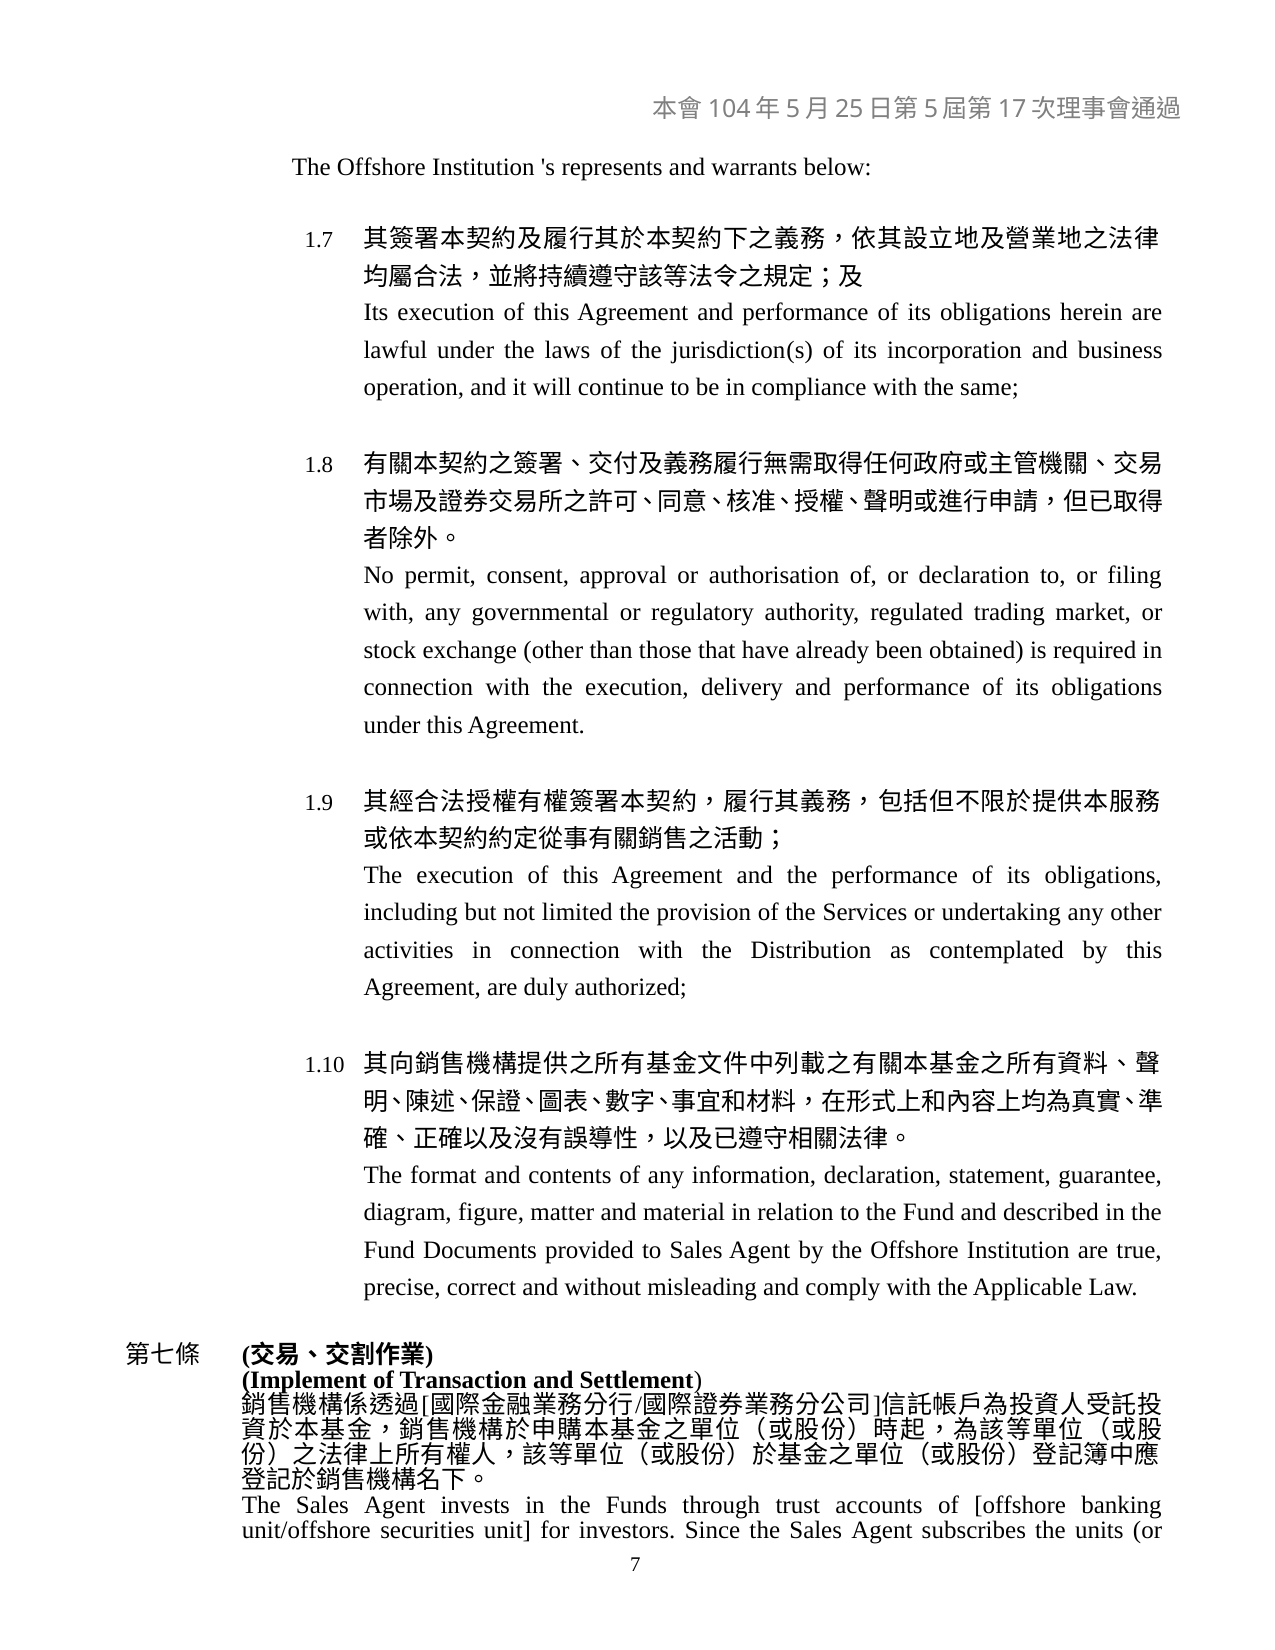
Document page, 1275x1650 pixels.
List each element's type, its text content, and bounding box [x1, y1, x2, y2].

table_cell (交易、交割作業) (Implement of Transaction and Settlement) 銷售機構係透過[國際金融業務分行/國際證券業務分公司]信託帳戶為投資人受託投資於本基金，銷售機構於申購本基金之單位（或股份）時起，為該等單位（或股份）之法律上所有權人，該等單位（或股份）於基金之單位（或股份）登記簿中應登記於銷售機構名下。 The Sales Agent invests in the Funds through trust accounts of [offshore banking unit/offshore securities unit] for investors. Since the Sales Agent subscribes the units (or [230, 1343, 1174, 1543]
table_cell 第七條 [96, 1343, 230, 1543]
table_cell [96, 156, 230, 1343]
table_cell The Offshore Institution 's represents and warrants below: 其簽署本契約及履行其於本契約下之義務，依其設立地及營業地之法律均屬合法，並將持續遵守該等法令之規定；及 Its execution of this Agreement and performance of its obligations herein are lawful under the laws of the jurisdiction(s) of its incorporation and business operation, and it will continue to be in compliance with the same; 有關本契約之簽署、交付及義務履行無需取得任何政府或主管機關、交易市場及證券交易所之許可、同意、核准、授權、聲明或進行申請，但已取得者除外。 No permit, consent, approval or authorisation of, or declaration to, or filing with, any governmental or regulatory authority, regulated trading market, or stock exchange (other than those that have already been obtained) is required in connection with the execution, delivery and performance of its obligations under this Agreement. 其經合法授權有權簽署本契約，履行其義務，包括但不限於提供本服務或依本契約約定從事有關銷售之活動； The execution of this Agreement and the performance of its obligations, including but not limited the provision of the Services or undertaking any other activities in connection with the Distribution as contemplated by this Agreement, are duly authorized; 其向銷售機構提供之所有基金文件中列載之有關本基金之所有資料、聲明、陳述、保證、圖表、數字、事宜和材料，在形式上和內容上均為真實、準確、正確以及沒有誤導性，以及已遵守相關法律。 The format and contents of any information, declaration, statement, guarantee, diagram, figure, matter and material in relation to the Fund and described in the Fund Documents provided to Sales Agent by the Offshore Institution are true, precise, correct and without misleading and comply with the Applicable Law. [230, 156, 1174, 1343]
